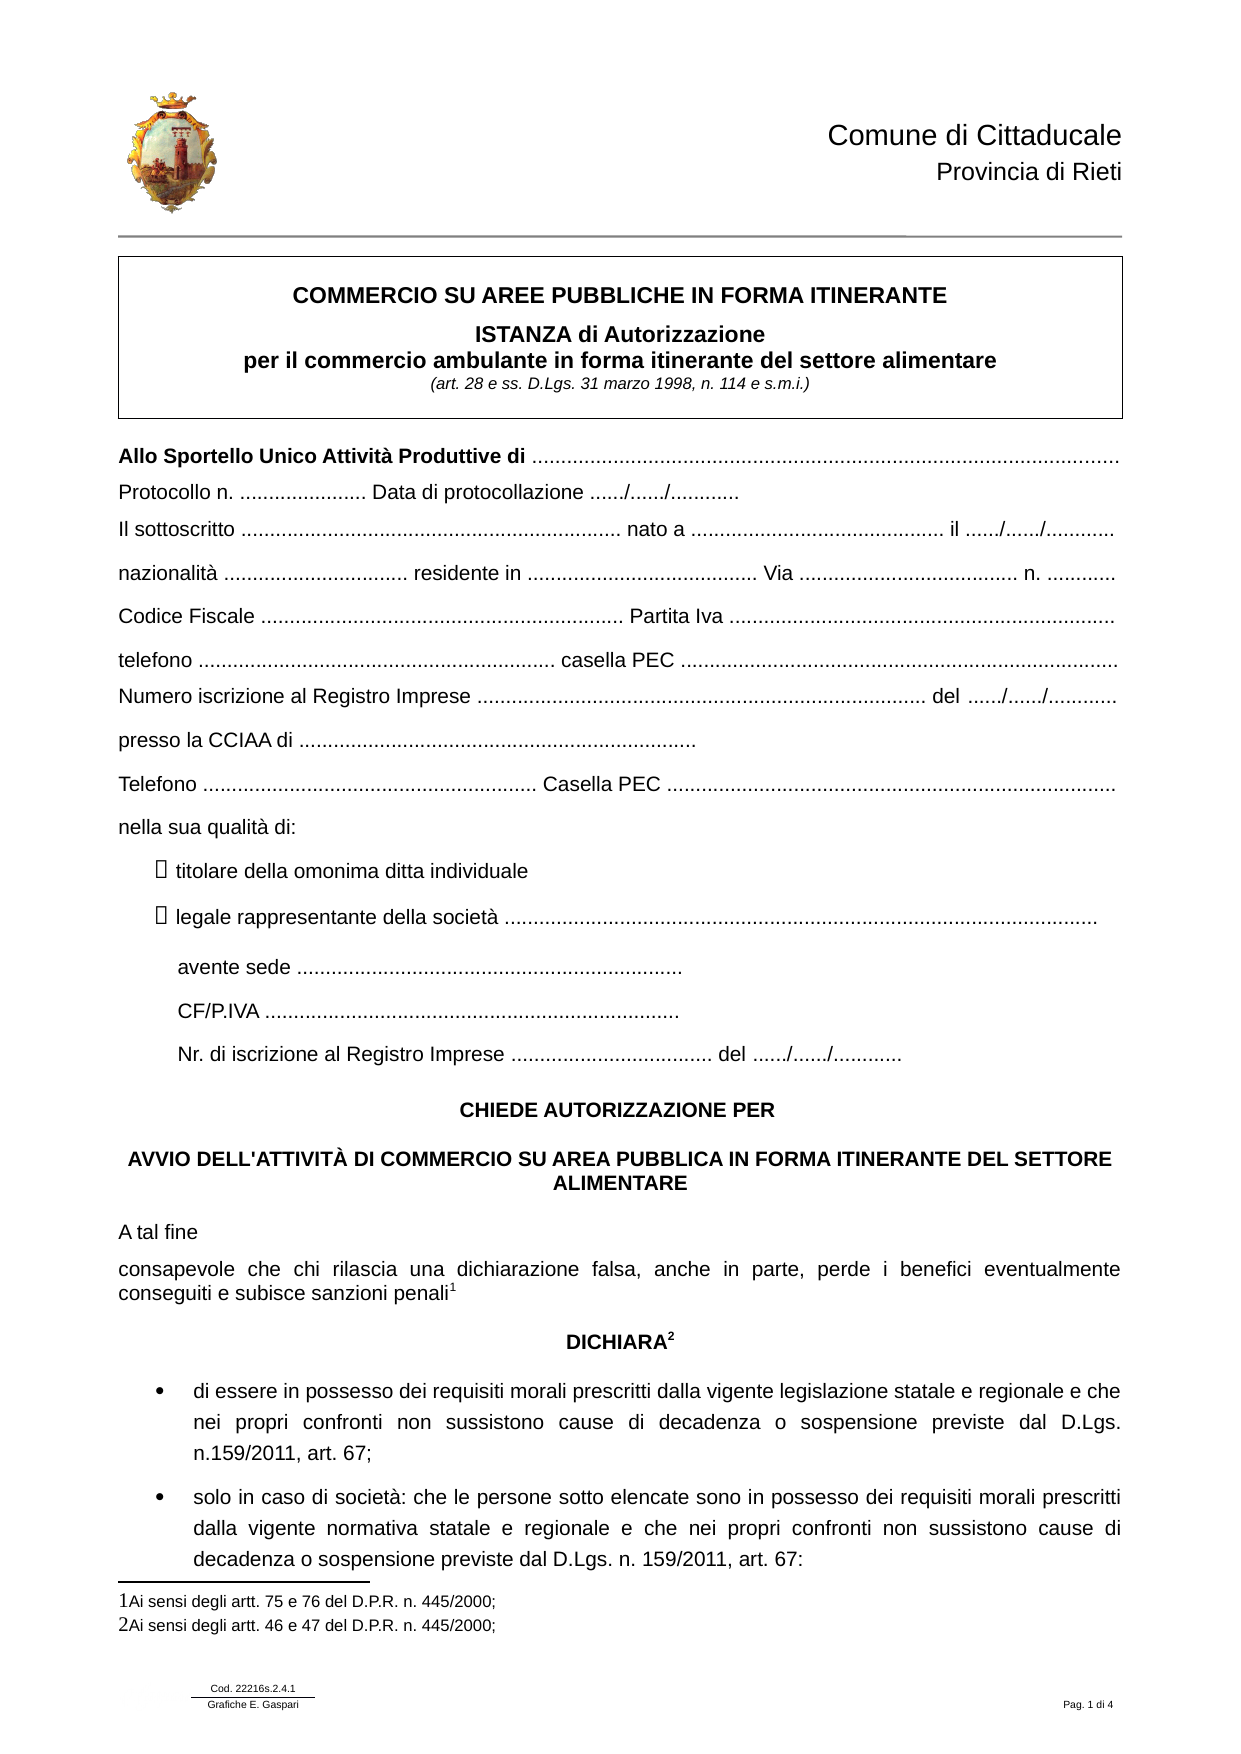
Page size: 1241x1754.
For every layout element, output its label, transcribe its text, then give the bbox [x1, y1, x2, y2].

list solo in caso di società: che le persone sotto elencate sono in possesso dei requisiti morali prescritti dalla vigente normativa statale e regionale e che nei propri confronti non sussistono cause di decadenza o sospensione previste dal D.Lgs. n. 159/2011, art. 67: [156, 1484, 1122, 1571]
text  legale rappresentante della società ....................................................................................................... [153, 898, 1122, 932]
text telefono .............................................................. casella PEC ............................................................................ [118, 648, 1122, 672]
text Allo Sportello Unico Attività Produttive di [118, 444, 1122, 468]
text Ai sensi degli artt. 75 e 76 del D.P.R. n. 445/2000; [118, 1588, 1122, 1612]
list di essere in possesso dei requisiti morali prescritti dalla vigente legislazione statale e regionale e che nei propri confronti non sussistono cause di decadenza o sospensione previste dal D.Lgs. n.159/2011, art. 67; [156, 1378, 1122, 1465]
text  titolare della omonima ditta individuale [153, 851, 1122, 886]
text Protocollo n. ...................... Data di protocollazione ....../....../............ [118, 480, 1122, 504]
text CHIEDE AUTORIZZAZIONE PER [118, 1098, 1122, 1122]
text Numero iscrizione al Registro Imprese .............................................................................. del ....../....../............ [118, 684, 1122, 708]
text Provincia di Rieti [224, 157, 1122, 185]
picture [122, 87, 224, 219]
text Telefono .......................................................... Casella PEC .............................................................................. [118, 771, 1122, 795]
text CF/P.IVA ........................................................................ [177, 998, 1122, 1022]
table_header COMMERCIO SU AREE PUBBLICHE IN FORMA ITINERANTE ISTANZA di Autorizzazione per il commercio ambulante in forma itinerante del settore alimentare (art. 28 e ss. D.Lgs. 31 marzo 1998, n. 114 e s.m.i.) [119, 257, 1122, 418]
text Codice Fiscale ............................................................... Partita Iva ................................................................... [118, 604, 1122, 628]
text Il sottoscritto .................................................................. nato a ............................................ il ....../....../............ [118, 517, 1122, 541]
text nella sua qualità di: [118, 815, 1122, 839]
text consapevole che chi rilascia una dichiarazione falsa, anche in parte, perde i benefici eventualmente conseguiti e subisce sanzioni penali [118, 1257, 1122, 1304]
text Ai sensi degli artt. 46 e 47 del D.P.R. n. 445/2000; [118, 1612, 1122, 1636]
text nazionalità ................................ residente in ........................................ Via ...................................... n. ............ [118, 560, 1122, 584]
text avente sede ................................................................... [177, 955, 1122, 979]
text A tal fine [118, 1220, 1122, 1244]
text DICHIARA [118, 1329, 1122, 1353]
text Comune di Cittaducale [224, 118, 1122, 152]
text AVVIO DELL'ATTIVITÀ DI COMMERCIO SU AREA PUBBLICA IN FORMA ITINERANTE DEL SETTORE ALIMENTARE [118, 1147, 1122, 1195]
text Nr. di iscrizione al Registro Imprese ................................... del ....../....../............ [177, 1042, 1122, 1066]
text presso la CCIAA di ..................................................................... [118, 728, 1122, 752]
